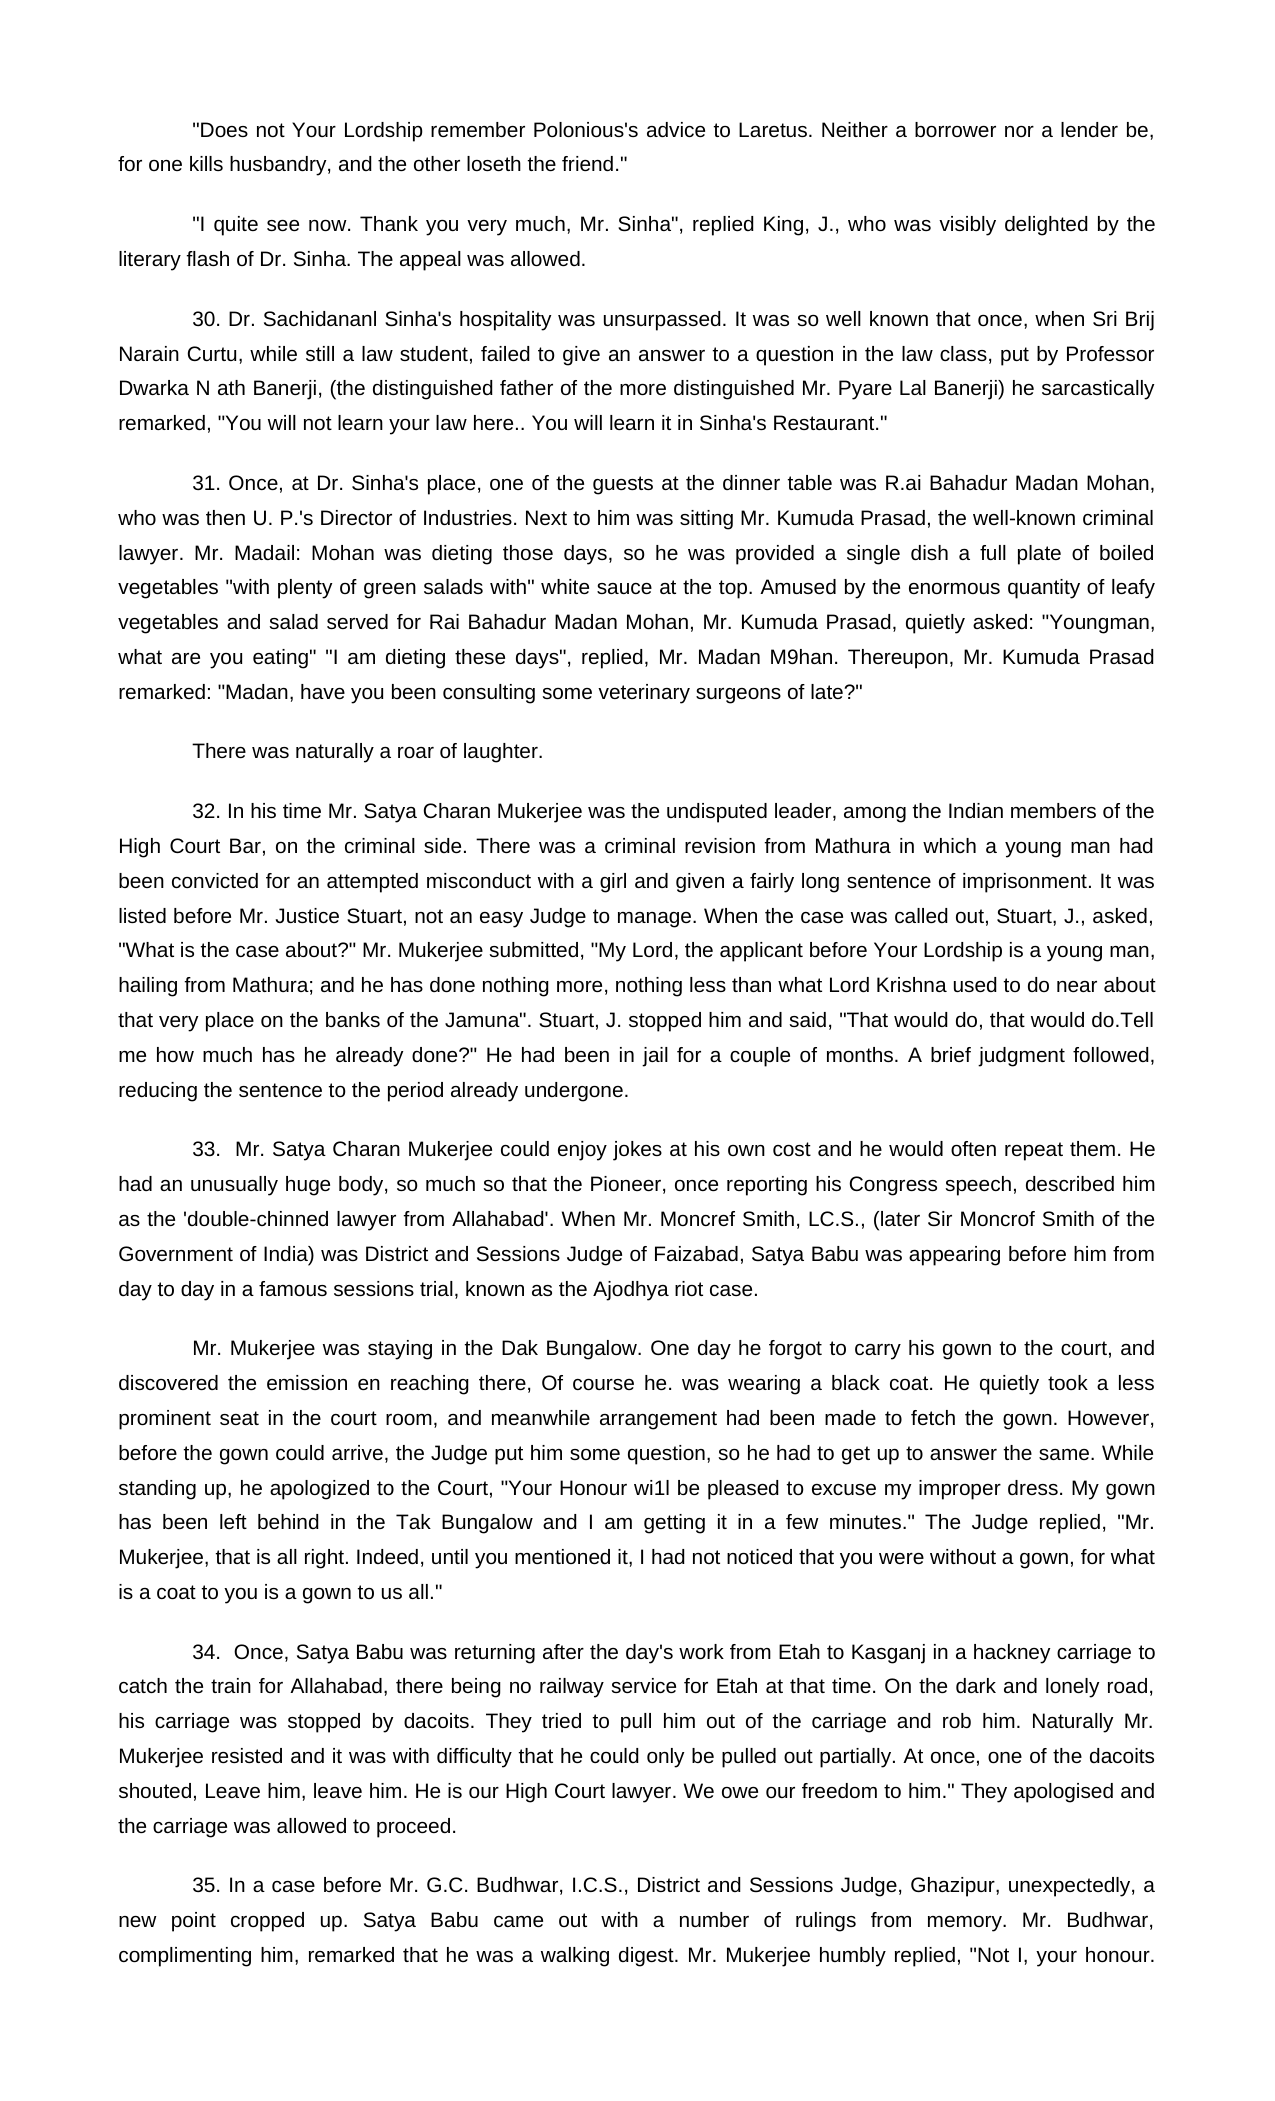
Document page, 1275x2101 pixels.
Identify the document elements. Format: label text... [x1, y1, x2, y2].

text There was naturally a roar of laughter. [118, 740, 1157, 763]
text Mr. Mukerjee was staying in the Dak Bungalow. One day he forgot to carry his gown to the court, and discovered the emission en reaching there, Of course he. was wearing a black coat. He quietly took a less prominent seat in the court room, and meanwhile arrangement had been made to fetch the gown. However, before the gown could arrive, the Judge put him some question, so he had to get up to answer the same. While standing up, he apologized to the Court, "Your Honour wi1l be pleased to excuse my improper dress. My gown has been left behind in the Tak Bungalow and I am getting it in a few minutes." The Judge replied, "Mr. Mukerjee, that is all right. Indeed, until you mentioned it, I had not noticed that you were without a gown, for what is a coat to you is a gown to us all." [118, 1337, 1157, 1604]
text 35. In a case before Mr. G.C. Budhwar, I.C.S., District and Sessions Judge, Ghazipur, unexpectedly, a new point cropped up. Satya Babu came out with a number of rulings from memory. Mr. Budhwar, complimenting him, remarked that he was a walking digest. Mr. Mukerjee humbly replied, "Not I, your honour. [118, 1874, 1157, 1967]
text 31. Once, at Dr. Sinha's place, one of the guests at the dinner table was R.ai Bahadur Madan Mohan, who was then U. P.'s Director of Industries. Next to him was sitting Mr. Kumuda Prasad, the well-known criminal lawyer. Mr. Madail: Mohan was dieting those days, so he was provided a single dish a full plate of boiled vegetables "with plenty of green salads with" white sauce at the top. Amused by the enormous quantity of leafy vegetables and salad served for Rai Bahadur Madan Mohan, Mr. Kumuda Prasad, quietly asked: "Youngman, what are you eating" "I am dieting these days", replied, Mr. Madan M9han. Thereupon, Mr. Kumuda Prasad remarked: "Madan, have you been consulting some veterinary surgeons of late?" [118, 471, 1157, 703]
text 30. Dr. Sachidananl Sinha's hospitality was unsurpassed. It was so well known that once, when Sri Brij Narain Curtu, while still a law student, failed to give an answer to a question in the law class, put by Professor Dwarka N ath Banerji, (the distinguished father of the more distinguished Mr. Pyare Lal Banerji) he sarcastically remarked, "You will not learn your law here.. You will learn it in Sinha's Restaurant." [118, 307, 1157, 435]
text "Does not Your Lordship remember Polonious's advice to Laretus. Neither a borrower nor a lender be, for one kills husbandry, and the other loseth the friend." [118, 118, 1157, 176]
text 33. Mr. Satya Charan Mukerjee could enjoy jokes at his own cost and he would often repeat them. He had an unusually huge body, so much so that the Pioneer, once reporting his Congress speech, described him as the 'double-chinned lawyer from Allahabad'. When Mr. Moncref Smith, LC.S., (later Sir Moncrof Smith of the Government of India) was District and Sessions Judge of Faizabad, Satya Babu was appearing before him from day to day in a famous sessions trial, known as the Ajodhya riot case. [118, 1138, 1157, 1300]
text 34. Once, Satya Babu was returning after the day's work from Etah to Kasganj in a hackney carriage to catch the train for Allahabad, there being no railway service for Etah at that time. On the dark and lonely road, his carriage was stopped by dacoits. They tried to pull him out of the carriage and rob him. Naturally Mr. Mukerjee resisted and it was with difficulty that he could only be pulled out partially. At once, one of the dacoits shouted, Leave him, leave him. He is our High Court lawyer. We owe our freedom to him." They apologised and the carriage was allowed to proceed. [118, 1640, 1157, 1837]
text "I quite see now. Thank you very much, Mr. Sinha", replied King, J., who was visibly delighted by the literary flash of Dr. Sinha. The appeal was allowed. [118, 213, 1157, 271]
text 32. In his time Mr. Satya Charan Mukerjee was the undisputed leader, among the Indian members of the High Court Bar, on the criminal side. There was a criminal revision from Mathura in which a young man had been convicted for an attempted misconduct with a girl and given a fairly long sentence of imprisonment. It was listed before Mr. Justice Stuart, not an easy Judge to manage. When the case was called out, Stuart, J., asked, "What is the case about?" Mr. Mukerjee submitted, "My Lord, the applicant before Your Lordship is a young man, hailing from Mathura; and he has done nothing more, nothing less than what Lord Krishna used to do near about that very place on the banks of the Jamuna". Stuart, J. stopped him and said, "That would do, that would do.Tell me how much has he already done?" He had been in jail for a couple of months. A brief judgment followed, reducing the sentence to the period already undergone. [118, 800, 1157, 1101]
